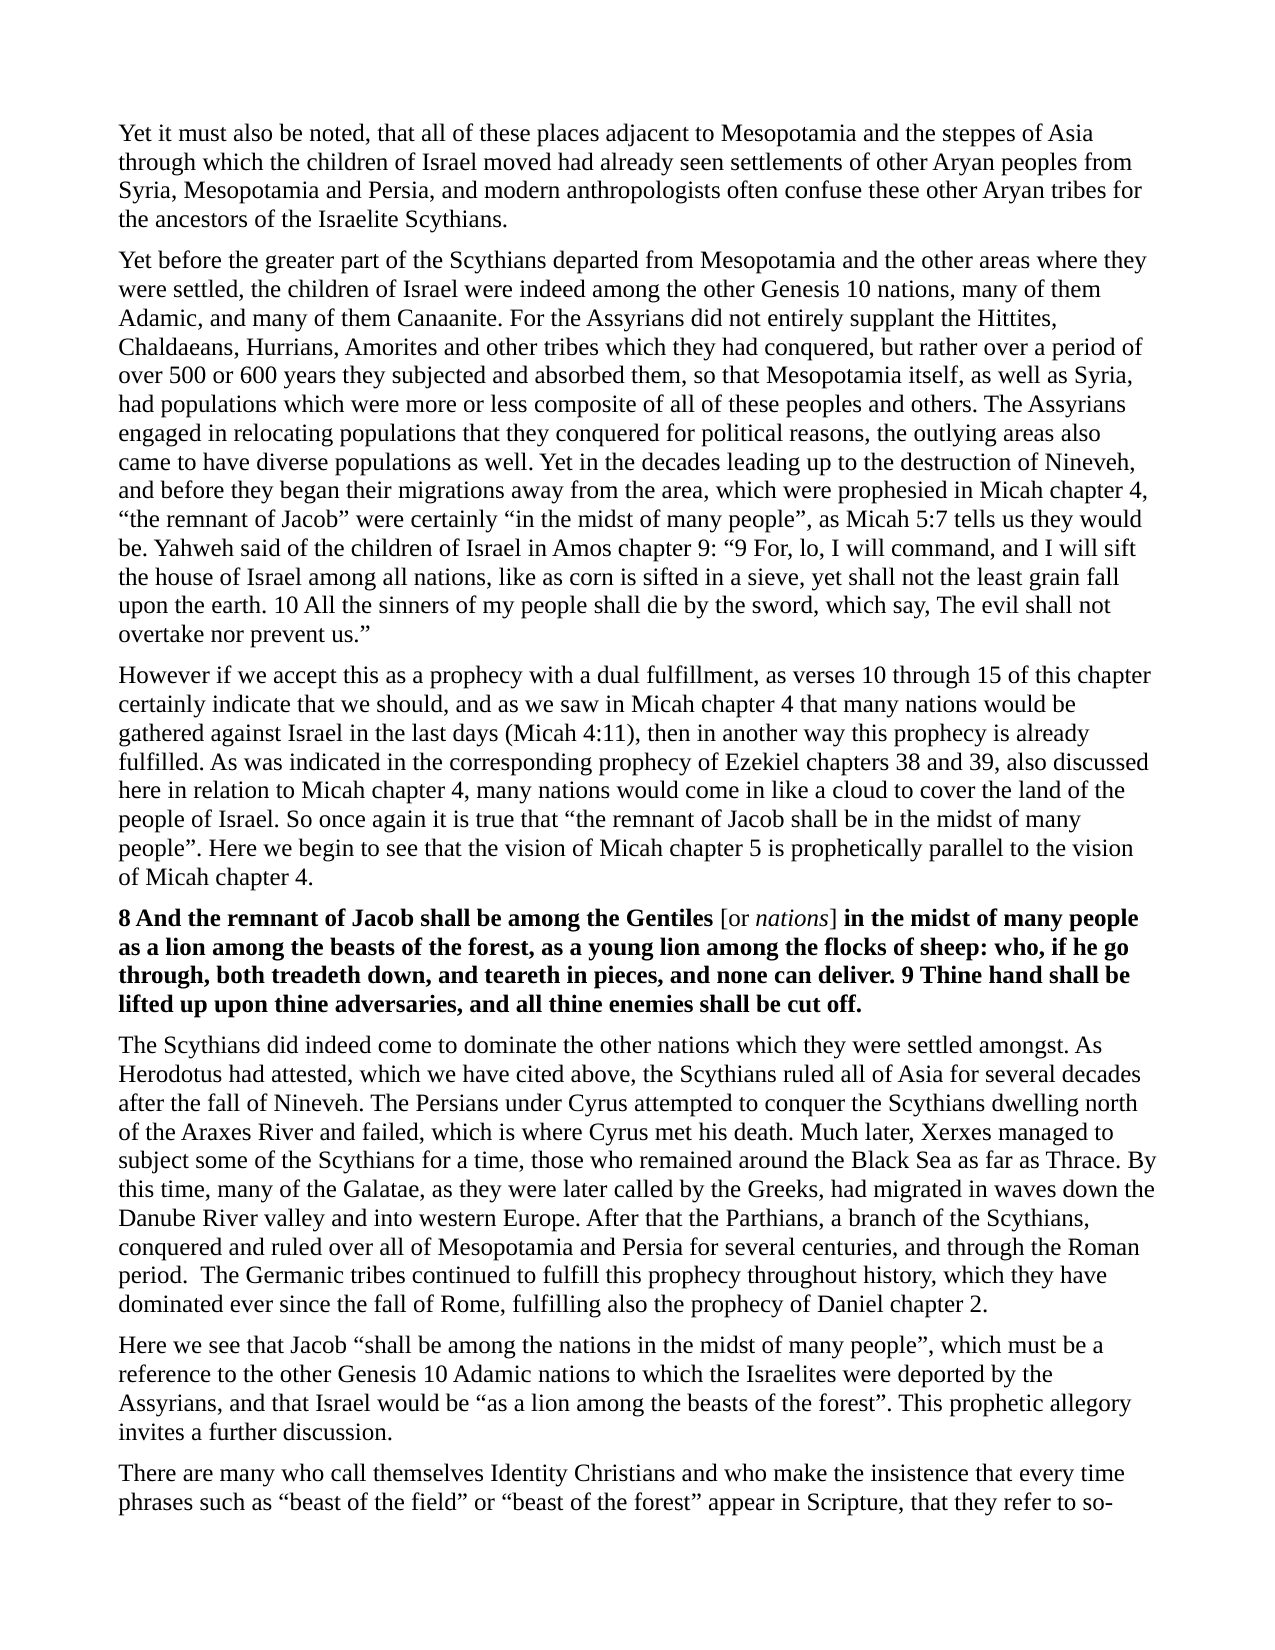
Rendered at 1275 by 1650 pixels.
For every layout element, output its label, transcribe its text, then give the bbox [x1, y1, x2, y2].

text There are many who call themselves Identity Christians and who make the insistence that every time phrases such as “beast of the field” or “beast of the forest” appear in Scripture, that they refer to so- [118, 1458, 1157, 1516]
text Here we see that Jacob “shall be among the nations in the midst of many people”, which must be a reference to the other Genesis 10 Adamic nations to which the Israelites were deported by the Assyrians, and that Israel would be “as a lion among the beasts of the forest”. This prophetic allegory invites a further discussion. [118, 1331, 1157, 1446]
text However if we accept this as a prophecy with a dual fulfillment, as verses 10 through 15 of this chapter certainly indicate that we should, and as we saw in Micah chapter 4 that many nations would be gathered against Israel in the last days (Micah 4:11), then in another way this prophecy is already fulfilled. As was indicated in the corresponding prophecy of Ezekiel chapters 38 and 39, also discussed here in relation to Micah chapter 4, many nations would come in like a cloud to cover the land of the people of Israel. So once again it is true that “the remnant of Jacob shall be in the midst of many people”. Here we begin to see that the vision of Micah chapter 5 is prophetically parallel to the vision of Micah chapter 4. [118, 661, 1157, 891]
text 8 And the remnant of Jacob shall be among the Gentiles [or nations] in the midst of many people as a lion among the beasts of the forest, as a young lion among the flocks of sheep: who, if he go through, both treadeth down, and teareth in pieces, and none can deliver. 9 Thine hand shall be lifted up upon thine adversaries, and all thine enemies shall be cut off. [118, 903, 1157, 1018]
text The Scythians did indeed come to dominate the other nations which they were settled amongst. As Herodotus had attested, which we have cited above, the Scythians ruled all of Asia for several decades after the fall of Nineveh. The Persians under Cyrus attempted to conquer the Scythians dwelling north of the Araxes River and failed, which is where Cyrus met his death. Much later, Xerxes managed to subject some of the Scythians for a time, those who remained around the Black Sea as far as Thrace. By this time, many of the Galatae, as they were later called by the Greeks, had migrated in waves down the Danube River valley and into western Europe. After that the Parthians, a branch of the Scythians, conquered and ruled over all of Mesopotamia and Persia for several centuries, and through the Roman period. The Germanic tribes continued to fulfill this prophecy throughout history, which they have dominated ever since the fall of Rome, fulfilling also the prophecy of Daniel chapter 2. [118, 1031, 1157, 1318]
text Yet it must also be noted, that all of these places adjacent to Mesopotamia and the steppes of Asia through which the children of Israel moved had already seen settlements of other Aryan peoples from Syria, Mesopotamia and Persia, and modern anthropologists often confuse these other Aryan tribes for the ancestors of the Israelite Scythians. [118, 118, 1157, 233]
text Yet before the greater part of the Scythians departed from Mesopotamia and the other areas where they were settled, the children of Israel were indeed among the other Genesis 10 nations, many of them Adamic, and many of them Canaanite. For the Assyrians did not entirely supplant the Hittites, Chaldaeans, Hurrians, Amorites and other tribes which they had conquered, but rather over a period of over 500 or 600 years they subjected and absorbed them, so that Mesopotamia itself, as well as Syria, had populations which were more or less composite of all of these peoples and others. The Assyrians engaged in relocating populations that they conquered for political reasons, the outlying areas also came to have diverse populations as well. Yet in the decades leading up to the destruction of Nineveh, and before they began their migrations away from the area, which were prophesied in Micah chapter 4, “the remnant of Jacob” were certainly “in the midst of many people”, as Micah 5:7 tells us they would be. Yahweh said of the children of Israel in Amos chapter 9: “9 For, lo, I will command, and I will sift the house of Israel among all nations, like as corn is sifted in a sieve, yet shall not the least grain fall upon the earth. 10 All the sinners of my people shall die by the sword, which say, The evil shall not overtake nor prevent us.” [118, 246, 1157, 648]
